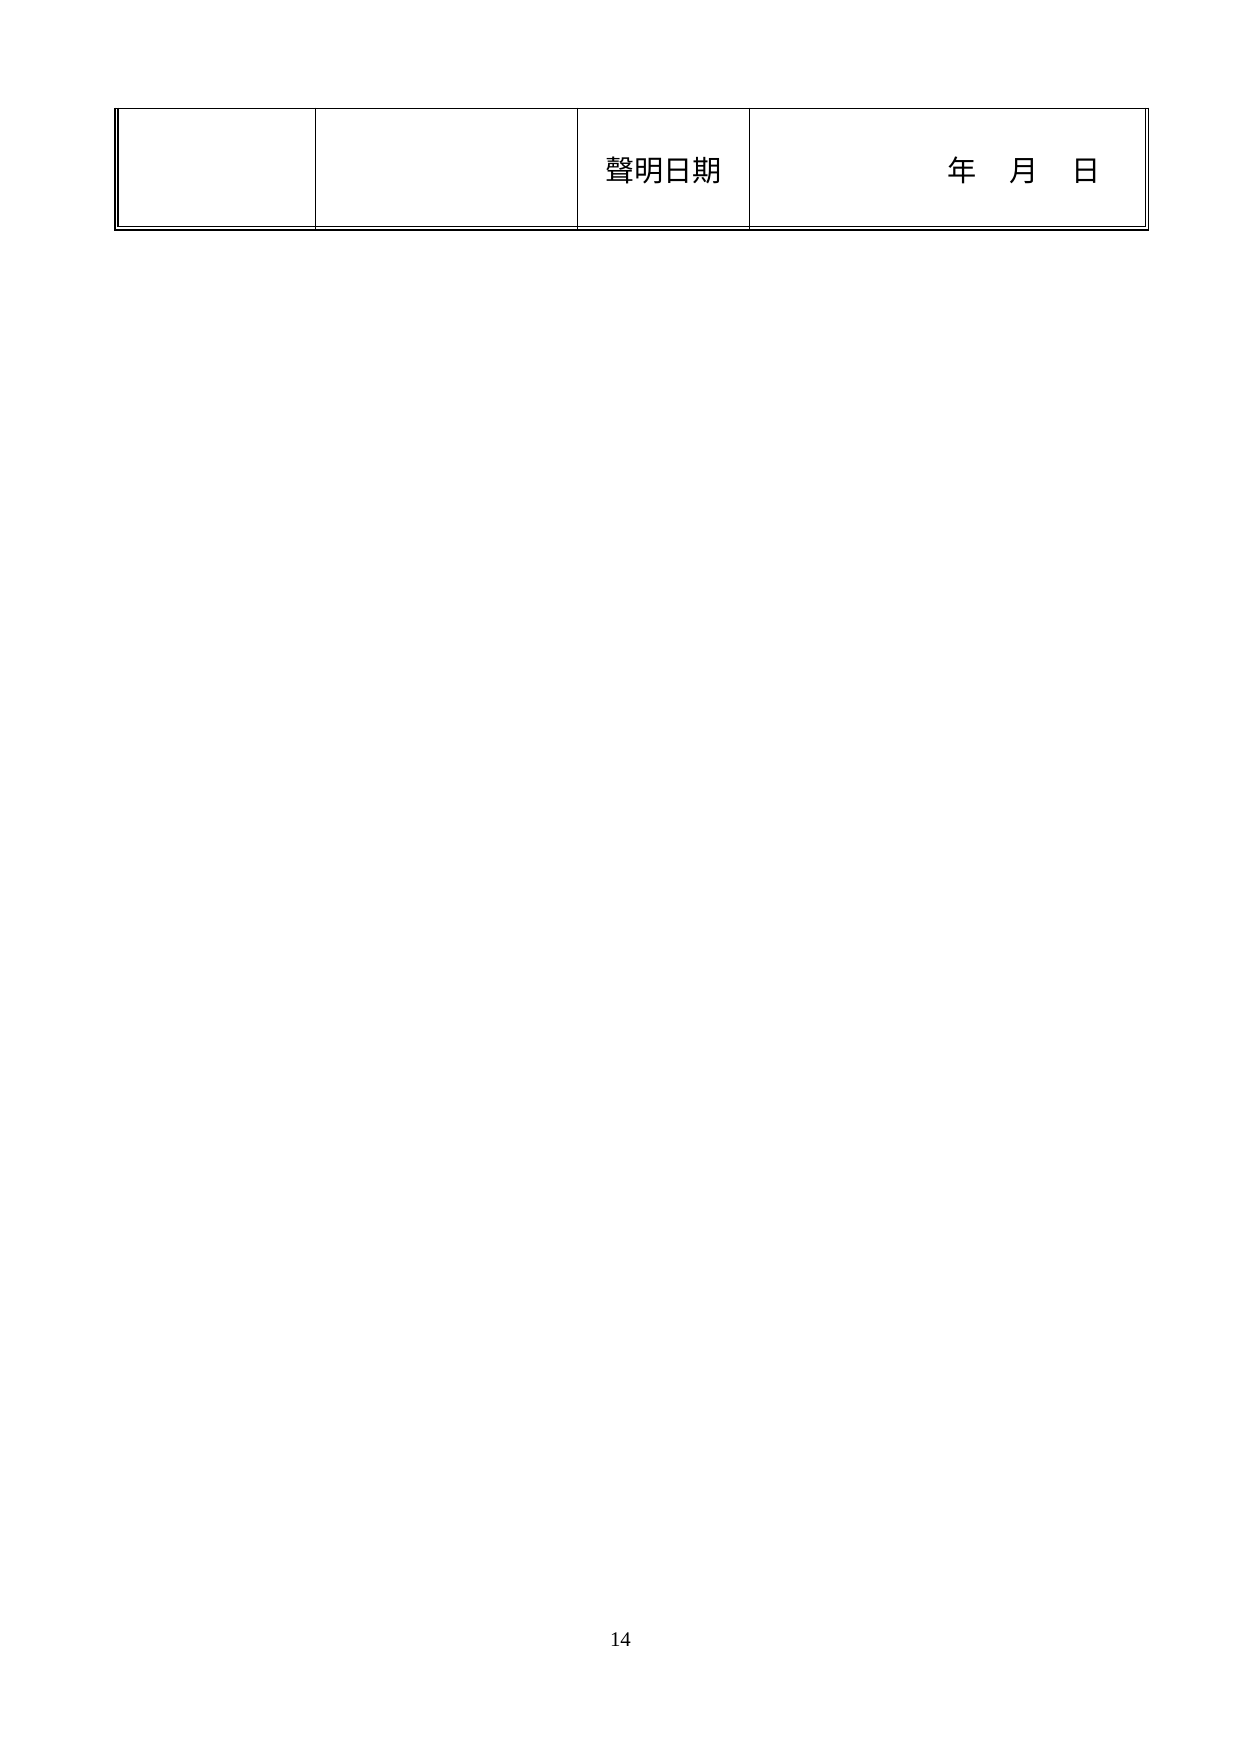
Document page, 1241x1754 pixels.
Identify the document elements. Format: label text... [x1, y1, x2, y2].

table_cell 年 月 日 [750, 109, 1145, 226]
table_cell [316, 109, 577, 226]
table_cell [119, 109, 315, 226]
table_cell 聲明日期 [578, 109, 749, 226]
